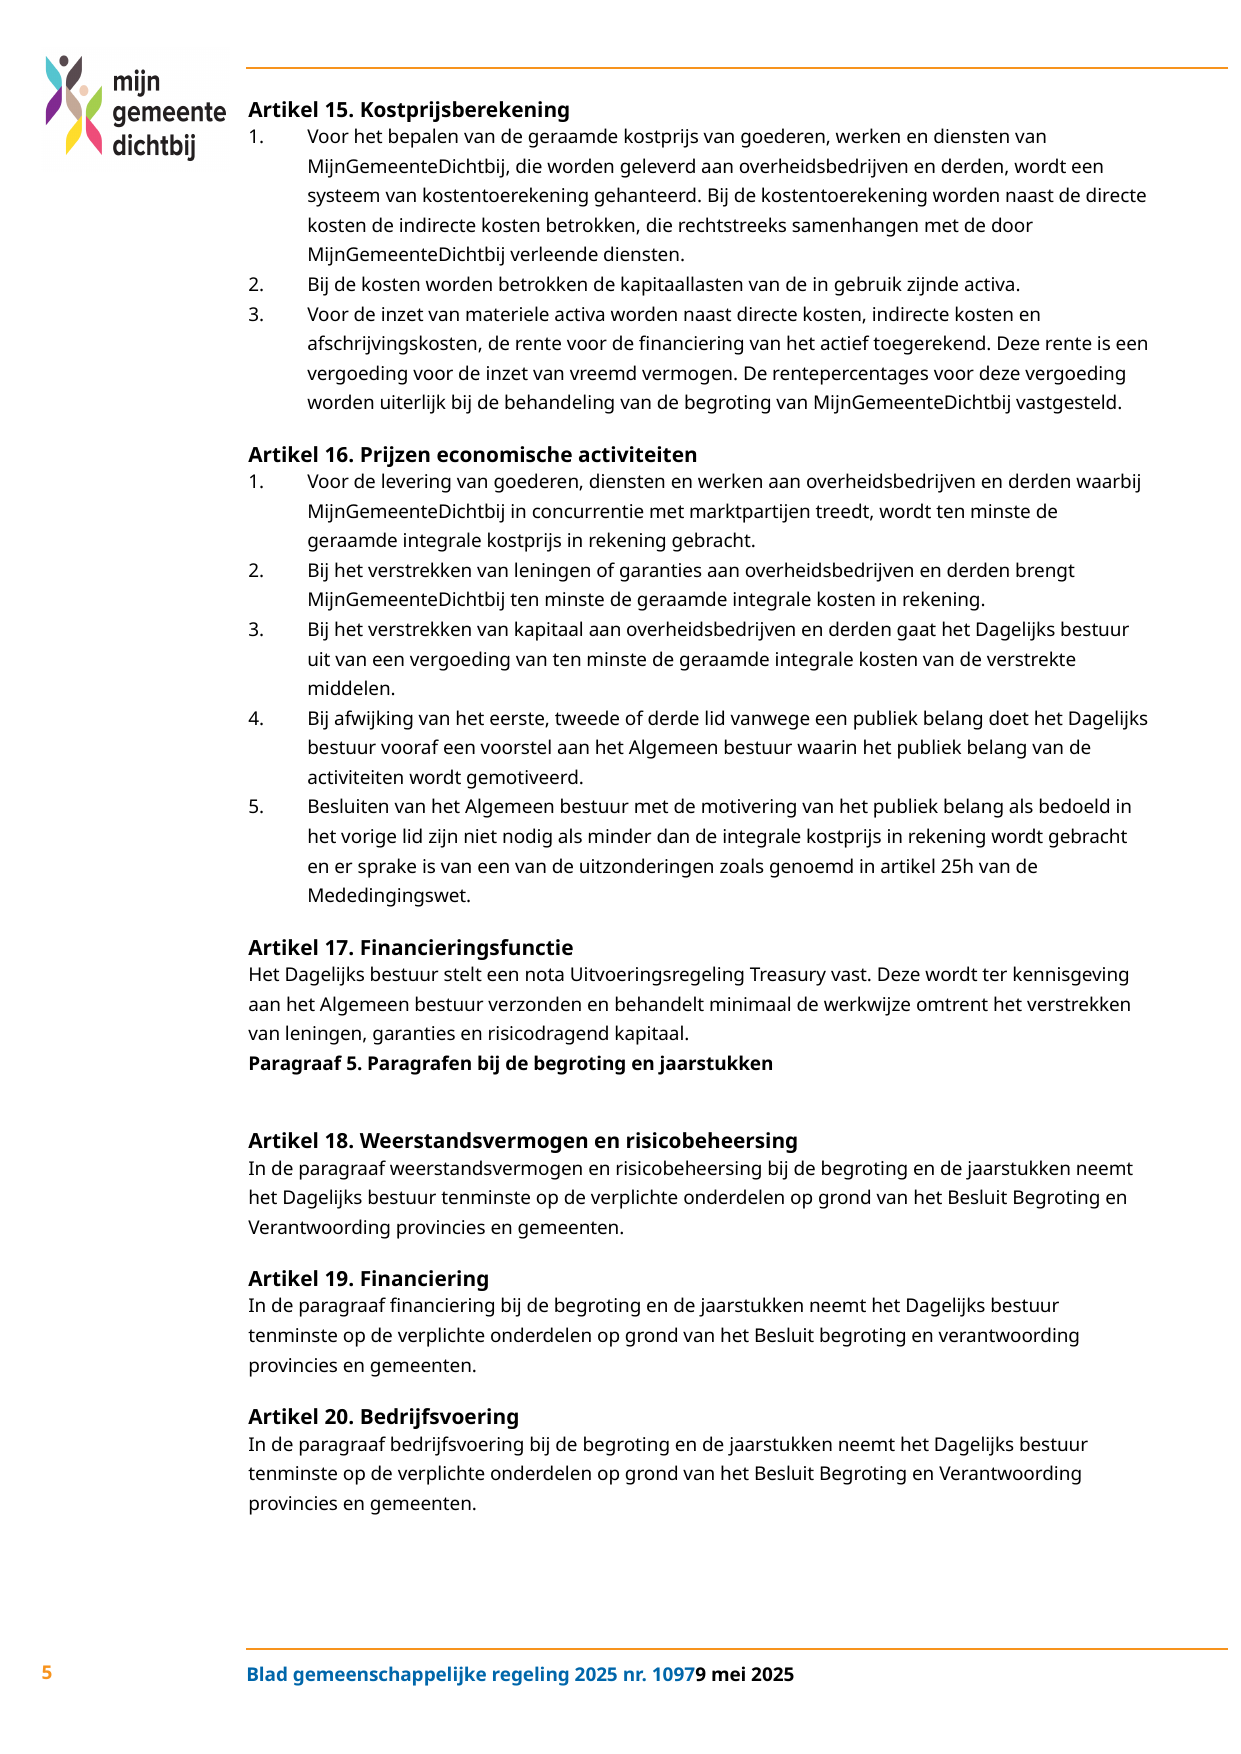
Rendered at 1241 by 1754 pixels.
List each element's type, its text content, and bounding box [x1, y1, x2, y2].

text Artikel 20. Bedrijfsvoering [248, 1402, 1152, 1431]
list Voor de levering van goederen, diensten en werken aan overheidsbedrijven en derden waarbij MijnGemeenteDichtbij in concurrentie met marktpartijen treedt, wordt ten minste de geraamde integrale kostprijs in rekening gebracht. [248, 468, 1152, 553]
list Voor de inzet van materiele activa worden naast directe kosten, indirecte kosten en afschrijvingskosten, de rente voor de financiering van het actief toegerekend. Deze rente is een vergoeding voor de inzet van vreemd vermogen. De rentepercentages voor deze vergoeding worden uiterlijk bij de behandeling van de begroting van MijnGemeenteDichtbij vastgesteld. [248, 301, 1152, 415]
text Artikel 16. Prijzen economische activiteiten [248, 440, 1152, 468]
text In de paragraaf weerstandsvermogen en risicobeheersing bij de begroting en de jaarstukken neemt het Dagelijks bestuur tenminste op de verplichte onderdelen op grond van het Besluit Begroting en Verantwoording provincies en gemeenten. [248, 1155, 1152, 1239]
text In de paragraaf bedrijfsvoering bij de begroting en de jaarstukken neemt het Dagelijks bestuur tenminste op de verplichte onderdelen op grond van het Besluit Begroting en Verantwoording provincies en gemeenten. [248, 1431, 1152, 1516]
list Besluiten van het Algemeen bestuur met de motivering van het publiek belang als bedoeld in het vorige lid zijn niet nodig als minder dan de integrale kostprijs in rekening wordt gebracht en er sprake is van een van de uitzonderingen zoals genoemd in artikel 25h van de Mededingingswet. [248, 794, 1152, 908]
picture [41, 47, 231, 172]
list Bij afwijking van het eerste, tweede of derde lid vanwege een publiek belang doet het Dagelijks bestuur vooraf een voorstel aan het Algemeen bestuur waarin het publiek belang van de activiteiten wordt gemotiveerd. [248, 705, 1152, 790]
text In de paragraaf financiering bij de begroting en de jaarstukken neemt het Dagelijks bestuur tenminste op de verplichte onderdelen op grond van het Besluit begroting en verantwoording provincies en gemeenten. [248, 1293, 1152, 1378]
list Bij het verstrekken van leningen of garanties aan overheidsbedrijven en derden brengt MijnGemeenteDichtbij ten minste de geraamde integrale kosten in rekening. [248, 557, 1152, 612]
text Artikel 17. Financieringsfunctie [248, 933, 1152, 961]
text Artikel 15. Kostprijsberekening [248, 95, 1152, 123]
text Artikel 18. Weerstandsvermogen en risicobeheersing [248, 1126, 1152, 1155]
list Bij de kosten worden betrokken de kapitaallasten van de in gebruik zijnde activa. [248, 271, 1152, 297]
text Paragraaf 5. Paragrafen bij de begroting en jaarstukken [248, 1050, 1152, 1076]
list Bij het verstrekken van kapitaal aan overheidsbedrijven en derden gaat het Dagelijks bestuur uit van een vergoeding van ten minste de geraamde integrale kosten van de verstrekte middelen. [248, 616, 1152, 701]
text Artikel 19. Financiering [248, 1264, 1152, 1293]
list Voor het bepalen van de geraamde kostprijs van goederen, werken en diensten van MijnGemeenteDichtbij, die worden geleverd aan overheidsbedrijven en derden, wordt een systeem van kostentoerekening gehanteerd. Bij de kostentoerekening worden naast de directe kosten de indirecte kosten betrokken, die rechtstreeks samenhangen met de door MijnGemeenteDichtbij verleende diensten. [248, 123, 1152, 267]
text Het Dagelijks bestuur stelt een nota Uitvoeringsregeling Treasury vast. Deze wordt ter kennisgeving aan het Algemeen bestuur verzonden en behandelt minimaal de werkwijze omtrent het verstrekken van leningen, garanties en risicodragend kapitaal. [248, 961, 1152, 1046]
